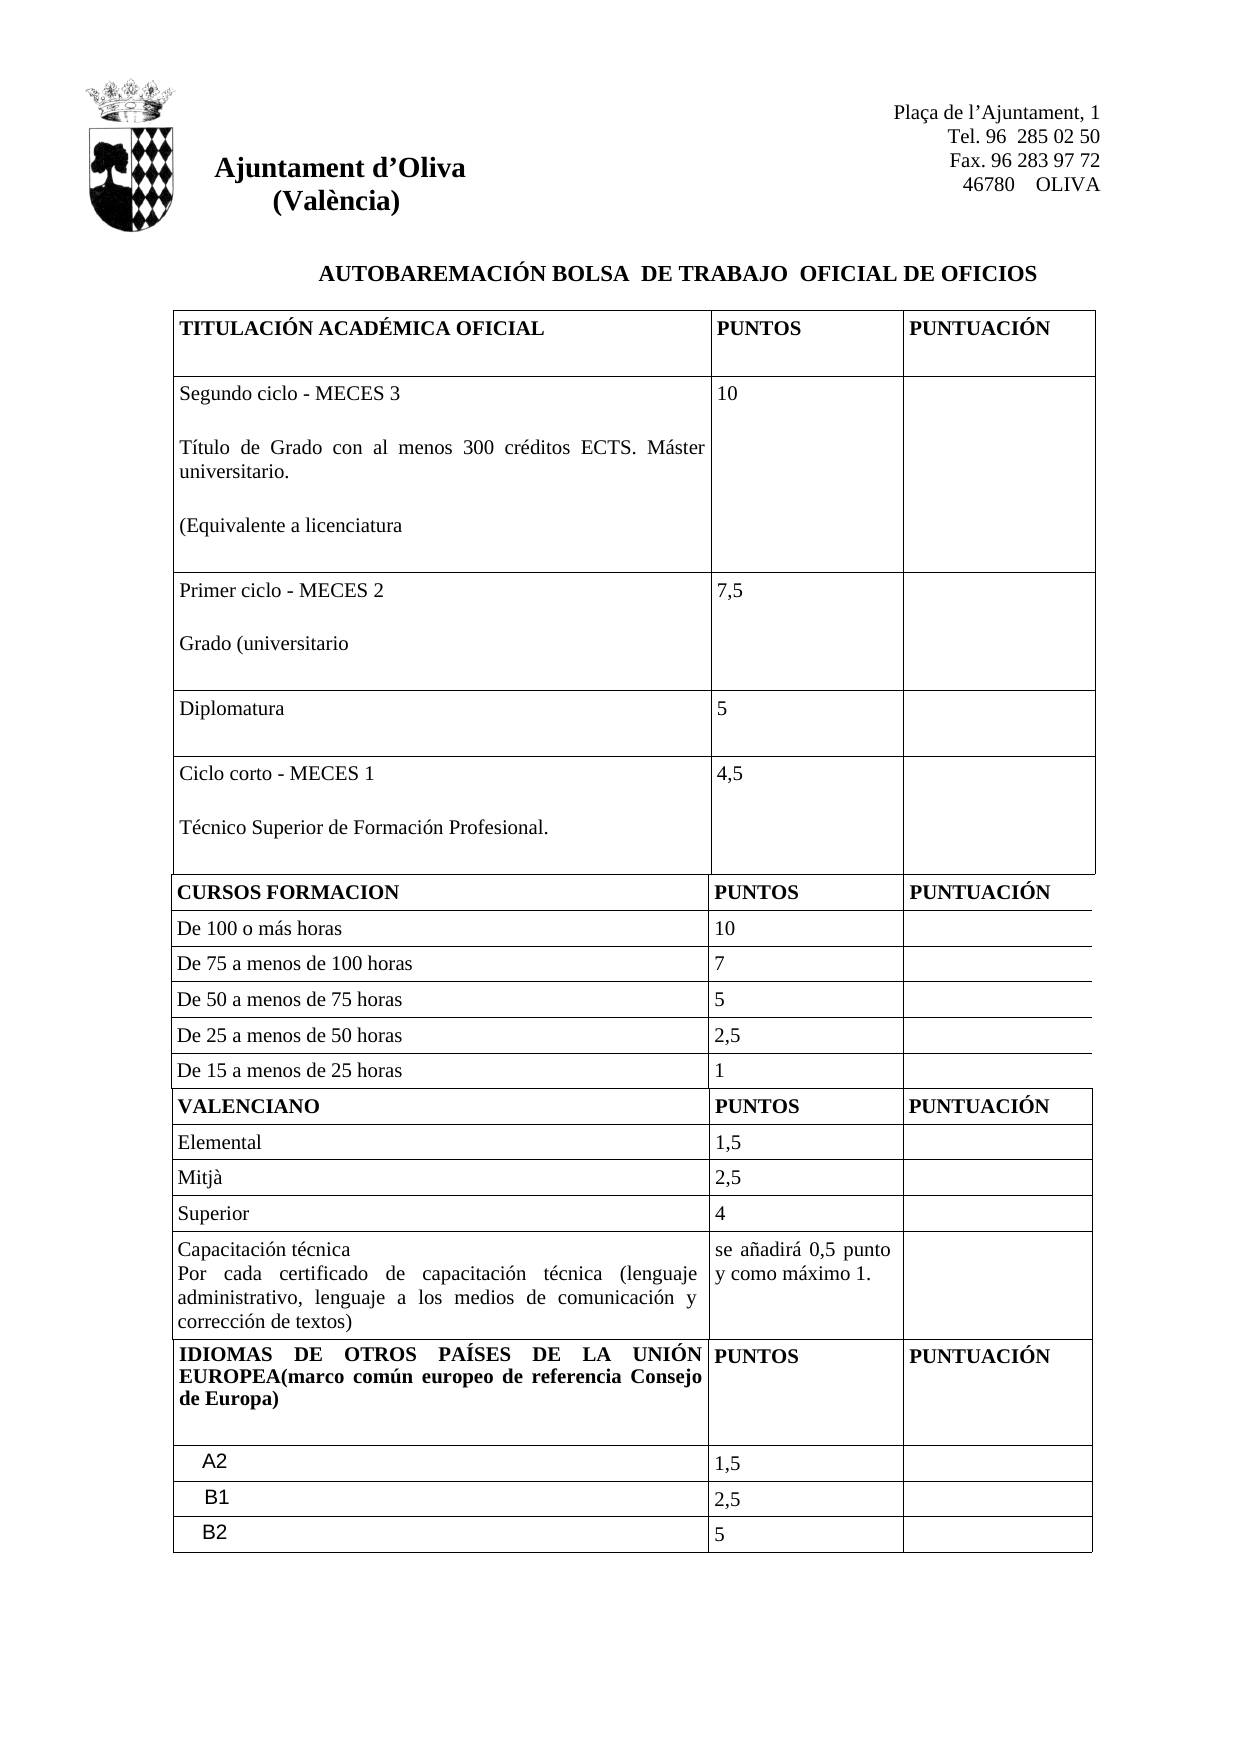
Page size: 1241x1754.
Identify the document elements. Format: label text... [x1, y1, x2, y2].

table_cell De 50 a menos de 75 horas [172, 982, 708, 1017]
table_cell [904, 947, 1092, 981]
table_cell [904, 982, 1092, 1017]
table_cell Ciclo corto - MECES 1 Técnico Superior de Formación Profesional. [174, 757, 711, 874]
table_cell 2,5 [709, 1482, 903, 1516]
table_cell B1 [174, 1482, 708, 1516]
table_cell Capacitación técnica Por cada certificado de capacitación técnica (lenguaje administrativo, lenguaje a los medios de comunicación y corrección de textos) [173, 1232, 709, 1338]
table_cell B2 [174, 1517, 708, 1552]
table_cell Diplomatura [174, 691, 711, 756]
table_header PUNTOS [709, 875, 903, 910]
table_cell 5 [709, 1517, 903, 1552]
table_cell 5 [709, 982, 903, 1017]
table_cell [904, 691, 1095, 756]
table_cell 10 [712, 377, 903, 572]
table_cell Primer ciclo - MECES 2 Grado (universitario [174, 573, 711, 690]
table_cell [904, 1160, 1092, 1195]
table_cell 2,5 [709, 1018, 903, 1052]
table_header PUNTUACIÓN [904, 875, 1092, 910]
table_cell [904, 573, 1095, 690]
table_cell 10 [709, 911, 903, 946]
table_cell se añadirá 0,5 punto y como máximo 1. [710, 1232, 903, 1338]
table_cell [904, 1018, 1092, 1052]
table_cell [904, 911, 1092, 946]
table_cell 4 [710, 1196, 903, 1231]
table_cell A2 [174, 1446, 708, 1481]
table_cell Superior [173, 1196, 709, 1231]
table_header PUNTUACIÓN [904, 1089, 1092, 1124]
table_cell [904, 1125, 1092, 1159]
table_cell [904, 1446, 1092, 1481]
table_cell 2,5 [710, 1160, 903, 1195]
picture [81, 71, 180, 236]
table_cell 1,5 [710, 1125, 903, 1159]
subtitle AUTOBAREMACIÓN BOLSA DE TRABAJO OFICIAL DE OFICIOS [148, 260, 1122, 286]
table_cell De 15 a menos de 25 horas [172, 1054, 708, 1088]
table_cell 7,5 [712, 573, 903, 690]
table_cell [904, 1517, 1092, 1552]
table_cell De 75 a menos de 100 horas [172, 947, 708, 981]
table_cell 5 [712, 691, 903, 756]
table_cell [904, 377, 1095, 572]
table_cell [904, 1482, 1092, 1516]
table_header PUNTOS [710, 1089, 903, 1124]
table_header PUNTOS [712, 311, 903, 376]
table_header VALENCIANO [173, 1089, 709, 1124]
table_header IDIOMAS DE OTROS PAÍSES DE LA UNIÓN EUROPEA(marco común europeo de referencia Consejo de Europa) [174, 1340, 708, 1445]
table_cell Mitjà [173, 1160, 709, 1195]
table_cell 1 [709, 1054, 903, 1088]
table_cell [904, 1054, 1092, 1088]
table_cell 1,5 [709, 1446, 903, 1481]
table_cell De 100 o más horas [172, 911, 708, 946]
table_cell 7 [709, 947, 903, 981]
table_header PUNTUACIÓN [904, 311, 1095, 376]
table_cell [904, 1232, 1092, 1338]
table_cell [904, 757, 1095, 874]
table_header CURSOS FORMACION [172, 875, 708, 910]
table_cell [904, 1196, 1092, 1231]
table_header TITULACIÓN ACADÉMICA OFICIAL [174, 311, 711, 376]
table_cell De 25 a menos de 50 horas [172, 1018, 708, 1052]
table_header PUNTOS [709, 1340, 903, 1445]
table_cell 4,5 [712, 757, 903, 874]
table_cell Segundo ciclo - MECES 3 Título de Grado con al menos 300 créditos ECTS. Máster universitario. (Equivalente a licenciatura [174, 377, 711, 572]
table_cell Elemental [173, 1125, 709, 1159]
table_header PUNTUACIÓN [904, 1340, 1092, 1445]
